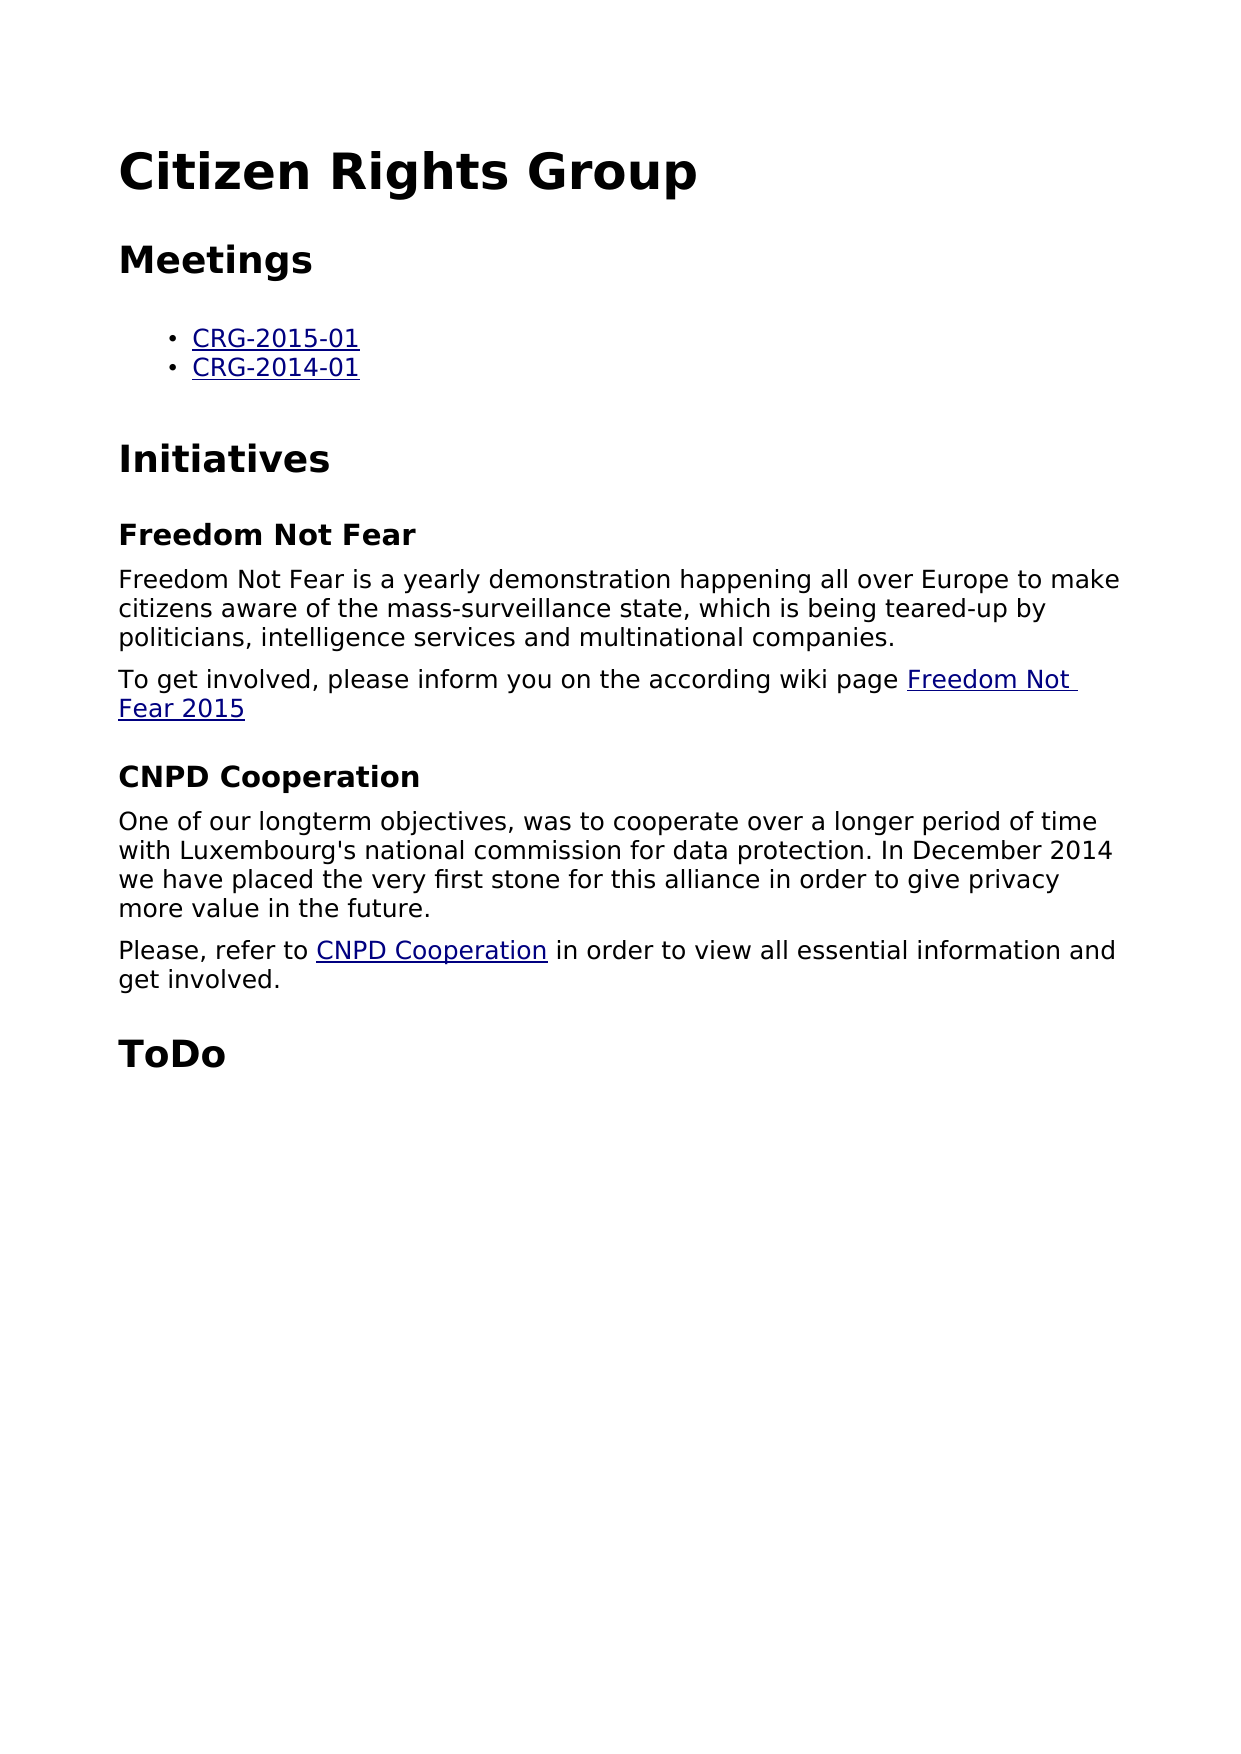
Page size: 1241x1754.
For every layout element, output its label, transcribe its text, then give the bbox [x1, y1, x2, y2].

text To get involved, please inform you on the according wiki page Freedom Not Fear 2015 [118, 665, 1122, 723]
subtitle Meetings [118, 239, 1122, 282]
subtitle Freedom Not Fear [118, 518, 1122, 552]
text Please, refer to CNPD Cooperation in order to view all essential information and get involved. [118, 936, 1122, 995]
subtitle ToDo [118, 1032, 1122, 1076]
text Freedom Not Fear is a yearly demonstration happening all over Europe to make citizens aware of the mass-surveillance state, which is being teared-up by politicians, intelligence services and multinational companies. [118, 565, 1122, 652]
list CRG-2014-01 [177, 354, 1122, 383]
subtitle CNPD Cooperation [118, 761, 1122, 795]
subtitle Citizen Rights Group [118, 143, 1122, 201]
text One of our longterm objectives, was to cooperate over a longer period of time with Luxembourg's national commission for data protection. In December 2014 we have placed the very first stone for this alliance in order to give privacy more value in the future. [118, 807, 1122, 924]
list CRG-2015-01 [177, 324, 1122, 354]
subtitle Initiatives [118, 437, 1122, 481]
